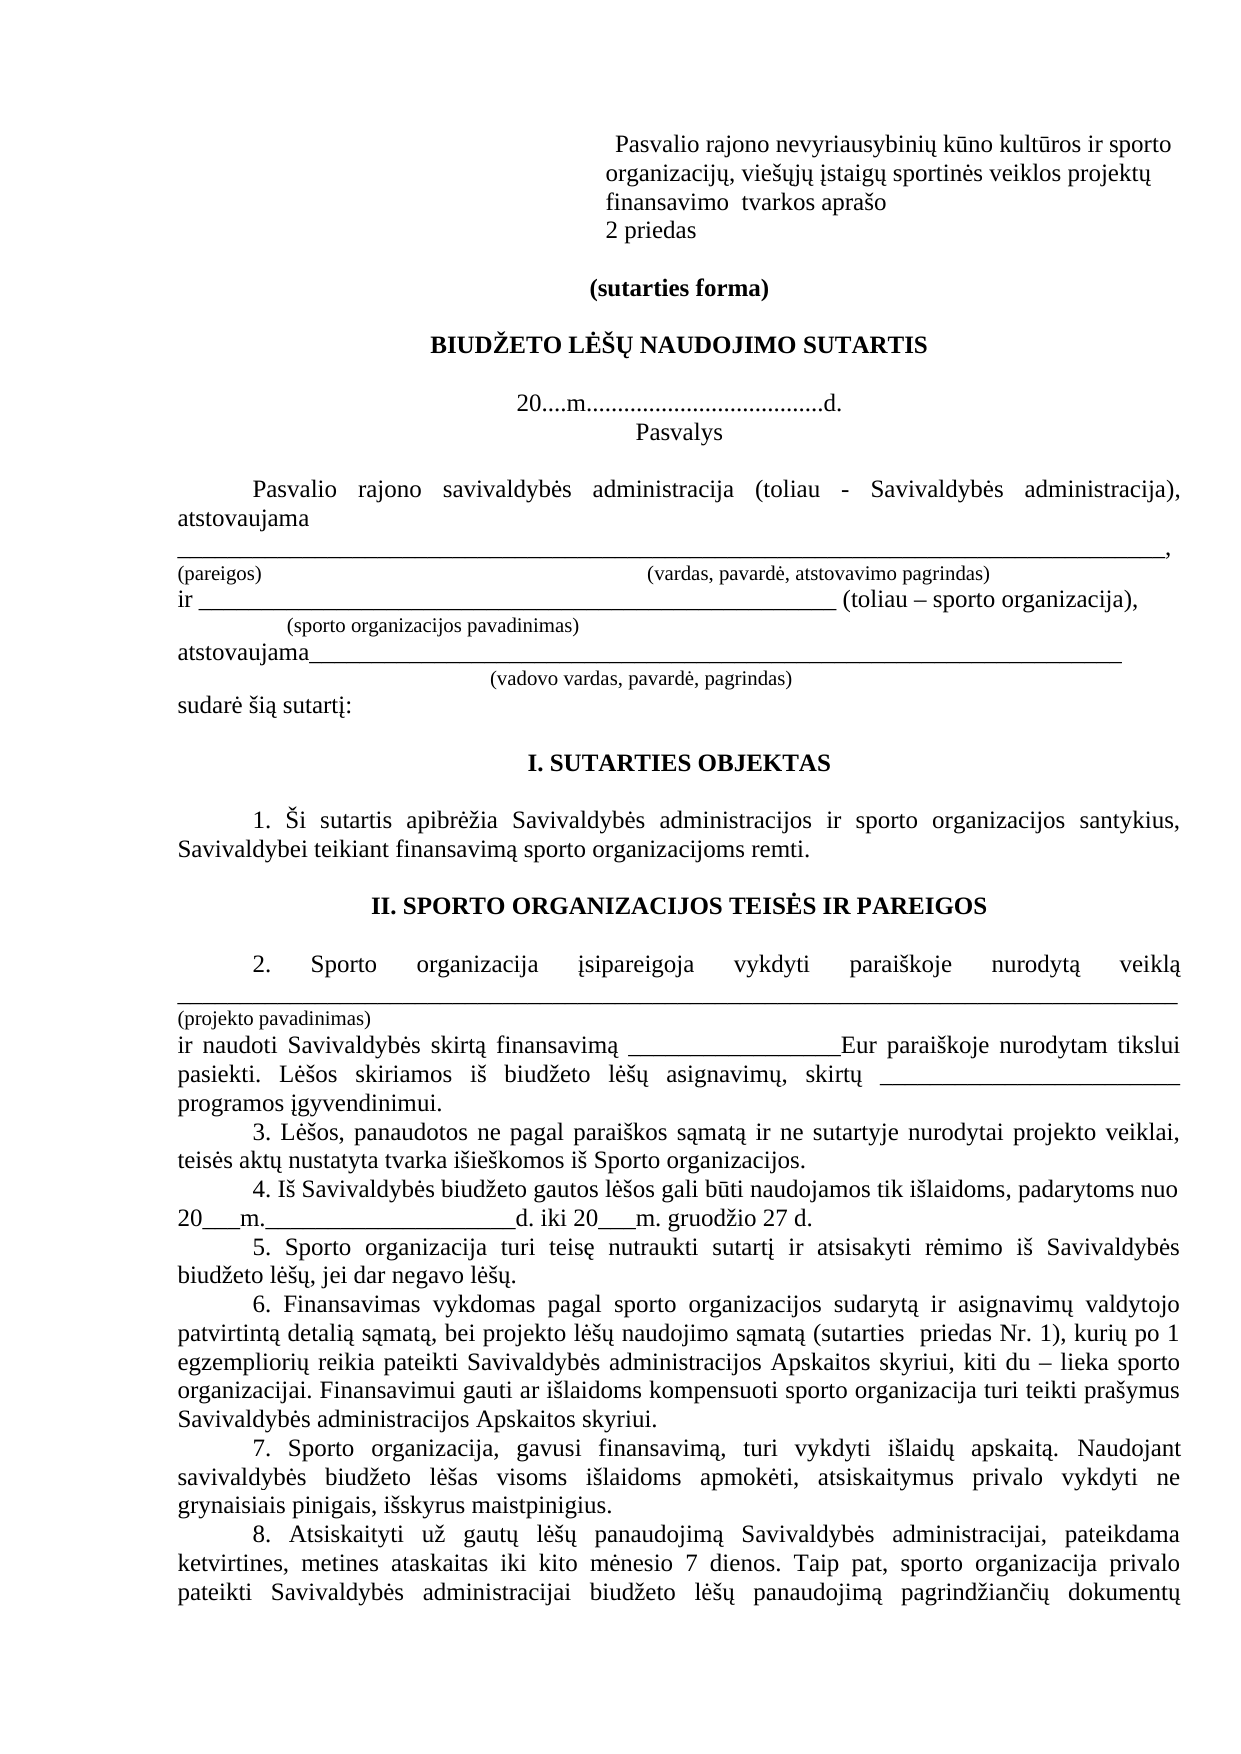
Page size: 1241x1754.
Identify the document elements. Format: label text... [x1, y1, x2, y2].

text II. SPORTO ORGANIZACIJOS TEISĖS IR PAREIGOS [177, 891, 1181, 920]
text atstovaujama_________________________________________________________________ [177, 637, 1181, 666]
text 4. Iš Savivaldybės biudžeto gautos lėšos gali būti naudojamos tik išlaidoms, padarytoms nuo [177, 1174, 1181, 1203]
text (vadovo vardas, pavardė, pagrindas) [177, 666, 1181, 690]
text 20___m.____________________d. iki 20___m. gruodžio 27 d. [177, 1203, 1181, 1232]
text (pareigos) (vardas, pavardė, atstovavimo pagrindas) [177, 560, 1181, 584]
text 20....m......................................d. [177, 388, 1181, 417]
text organizacijų, viešųjų įstaigų sportinės veiklos projektų [177, 158, 1181, 187]
text (sutarties forma) [177, 273, 1181, 302]
text Biudžeto lėšų naudojimo SUTARTIS [177, 330, 1181, 359]
text 8. Atsiskaityti už gautų lėšų panaudojimą Savivaldybės administracijai, pateikdama ketvirtines, metines ataskaitas iki kito mėnesio 7 dienos. Taip pat, sporto organizacija privalo pateikti Savivaldybės administracijai biudžeto lėšų panaudojimą pagrindžiančių dokumentų [177, 1519, 1181, 1605]
text I. SUTARTIES OBJEKTAS [177, 748, 1181, 776]
text 3. Lėšos, panaudotos ne pagal paraiškos sąmatą ir ne sutartyje nurodytai projekto veiklai, teisės aktų nustatyta tvarka išieškomos iš Sporto organizacijos. [177, 1117, 1181, 1174]
text (projekto pavadinimas) [177, 1006, 1181, 1030]
text 1. Ši sutartis apibrėžia Savivaldybės administracijos ir sporto organizacijos santykius, Savivaldybei teikiant finansavimą sporto organizacijoms remti. [177, 805, 1181, 863]
text finansavimo tvarkos aprašo [177, 187, 1181, 215]
text 6. Finansavimas vykdomas pagal sporto organizacijos sudarytą ir asignavimų valdytojo patvirtintą detalią sąmatą, bei projekto lėšų naudojimo sąmatą (sutarties priedas Nr. 1), kurių po 1 egzempliorių reikia pateikti Savivaldybės administracijos Apskaitos skyriui, kiti du – lieka sporto organizacijai. Finansavimui gauti ar išlaidoms kompensuoti sporto organizacija turi teikti prašymus Savivaldybės administracijos Apskaitos skyriui. [177, 1289, 1181, 1433]
text ir naudoti Savivaldybės skirtą finansavimą _________________Eur paraiškoje nurodytam tikslui pasiekti. Lėšos skiriamos iš biudžeto lėšų asignavimų, skirtų ________________________ programos įgyvendinimui. [177, 1030, 1181, 1117]
text Pasvalio rajono nevyriausybinių kūno kultūros ir sporto [605, 129, 1181, 158]
text Pasvalio rajono savivaldybės administracija (toliau - Savivaldybės administracija), atstovaujama _______________________________________________________________________________, [177, 474, 1181, 560]
text sudarė šią sutartį: [177, 690, 1181, 719]
text Pasvalys [177, 417, 1181, 445]
text (sporto organizacijos pavadinimas) [177, 613, 1181, 637]
text 7. Sporto organizacija, gavusi finansavimą, turi vykdyti išlaidų apskaitą. Naudojant savivaldybės biudžeto lėšas visoms išlaidoms apmokėti, atsiskaitymus privalo vykdyti ne grynaisiais pinigais, išskyrus maistpinigius. [177, 1433, 1181, 1519]
text ir ___________________________________________________ (toliau – sporto organizacija), [177, 584, 1181, 613]
text 2 priedas [177, 215, 1181, 244]
text 2. Sporto organizacija įsipareigoja vykdyti paraiškoje nurodytą veiklą ________________________________________________________________________________ [177, 949, 1181, 1006]
text 5. Sporto organizacija turi teisę nutraukti sutartį ir atsisakyti rėmimo iš Savivaldybės biudžeto lėšų, jei dar negavo lėšų. [177, 1232, 1181, 1289]
